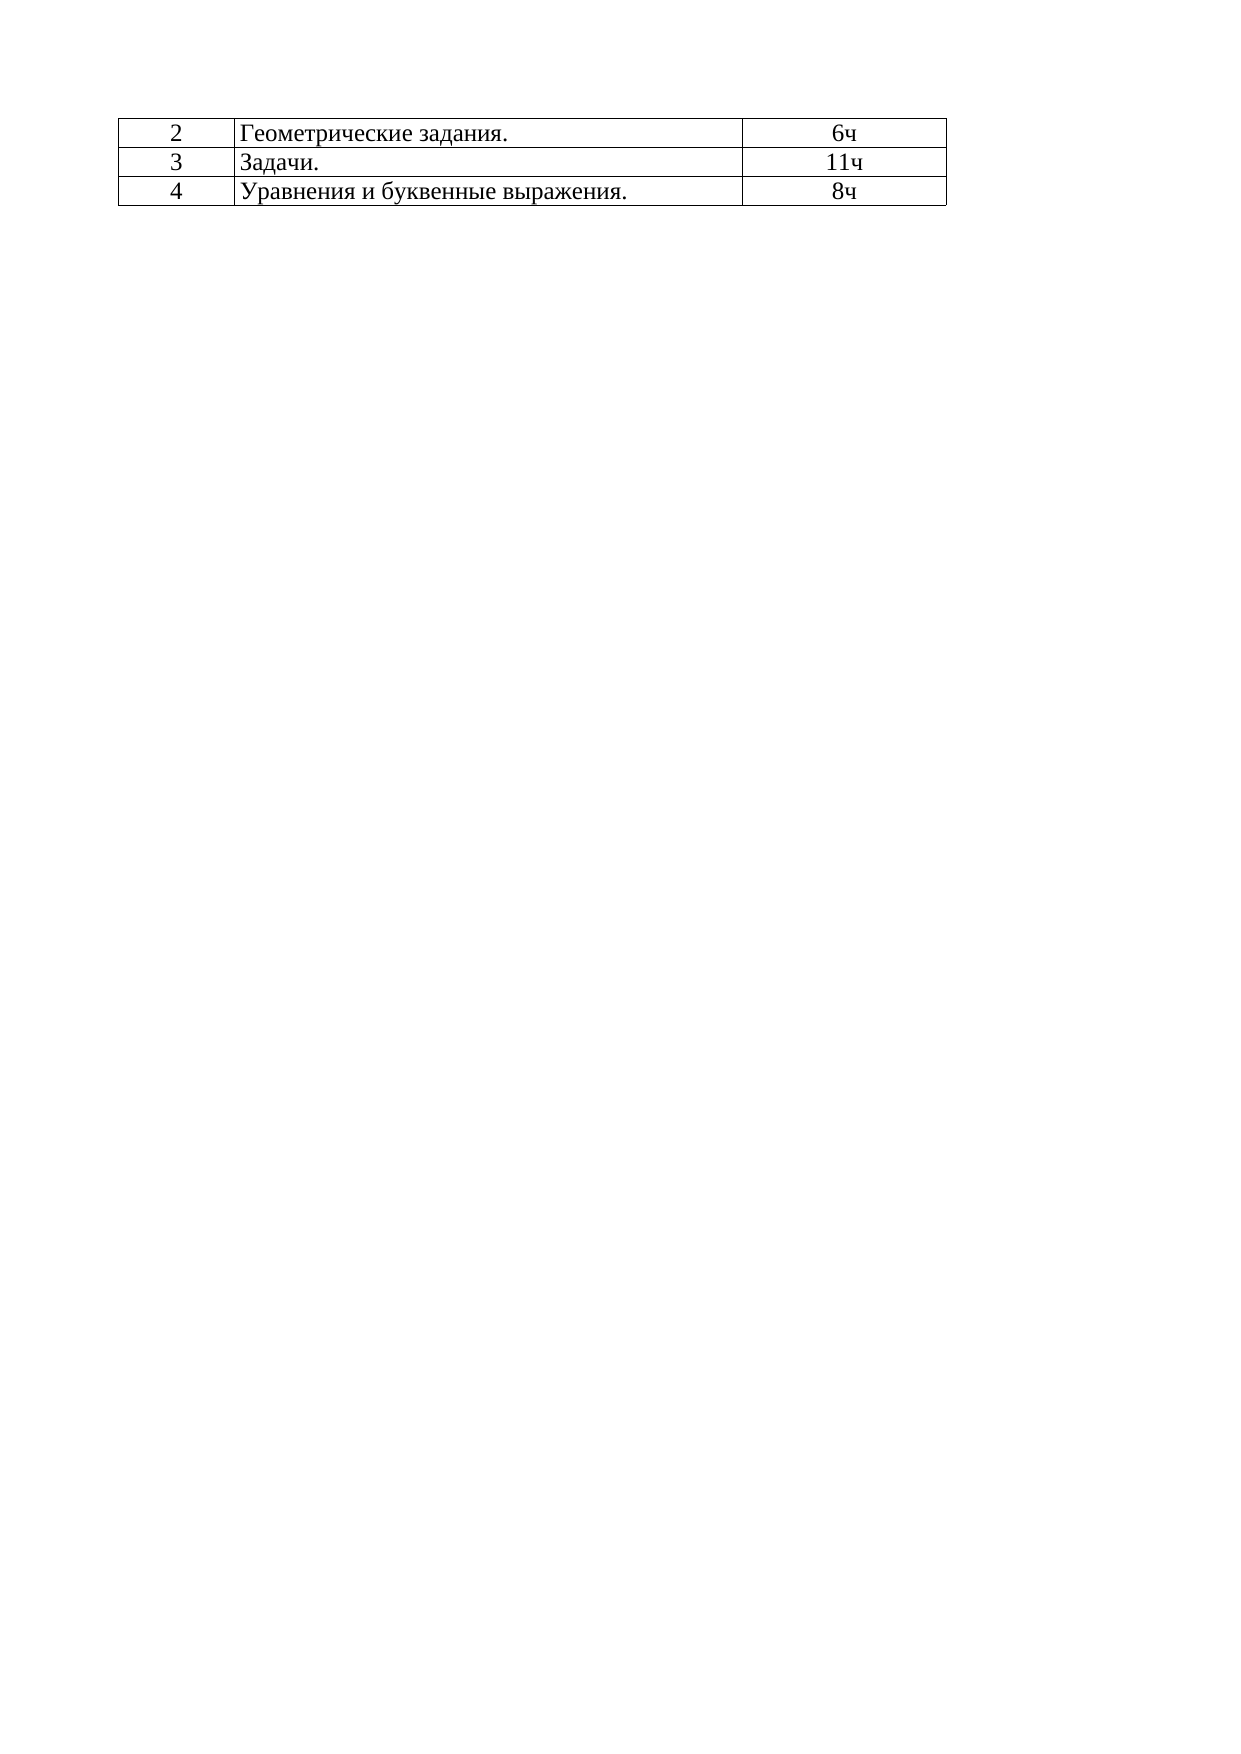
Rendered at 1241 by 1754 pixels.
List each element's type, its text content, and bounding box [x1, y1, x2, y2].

table_cell Уравнения и буквенные выражения. [235, 177, 742, 205]
table_cell 2 [119, 119, 234, 147]
table_cell 8ч [743, 177, 946, 205]
table_cell Геометрические задания. [235, 119, 742, 147]
table_cell 3 [119, 148, 234, 176]
table_cell 11ч [743, 148, 946, 176]
table_cell Задачи. [235, 148, 742, 176]
table_cell 4 [119, 177, 234, 205]
table_cell 6ч [743, 119, 946, 147]
